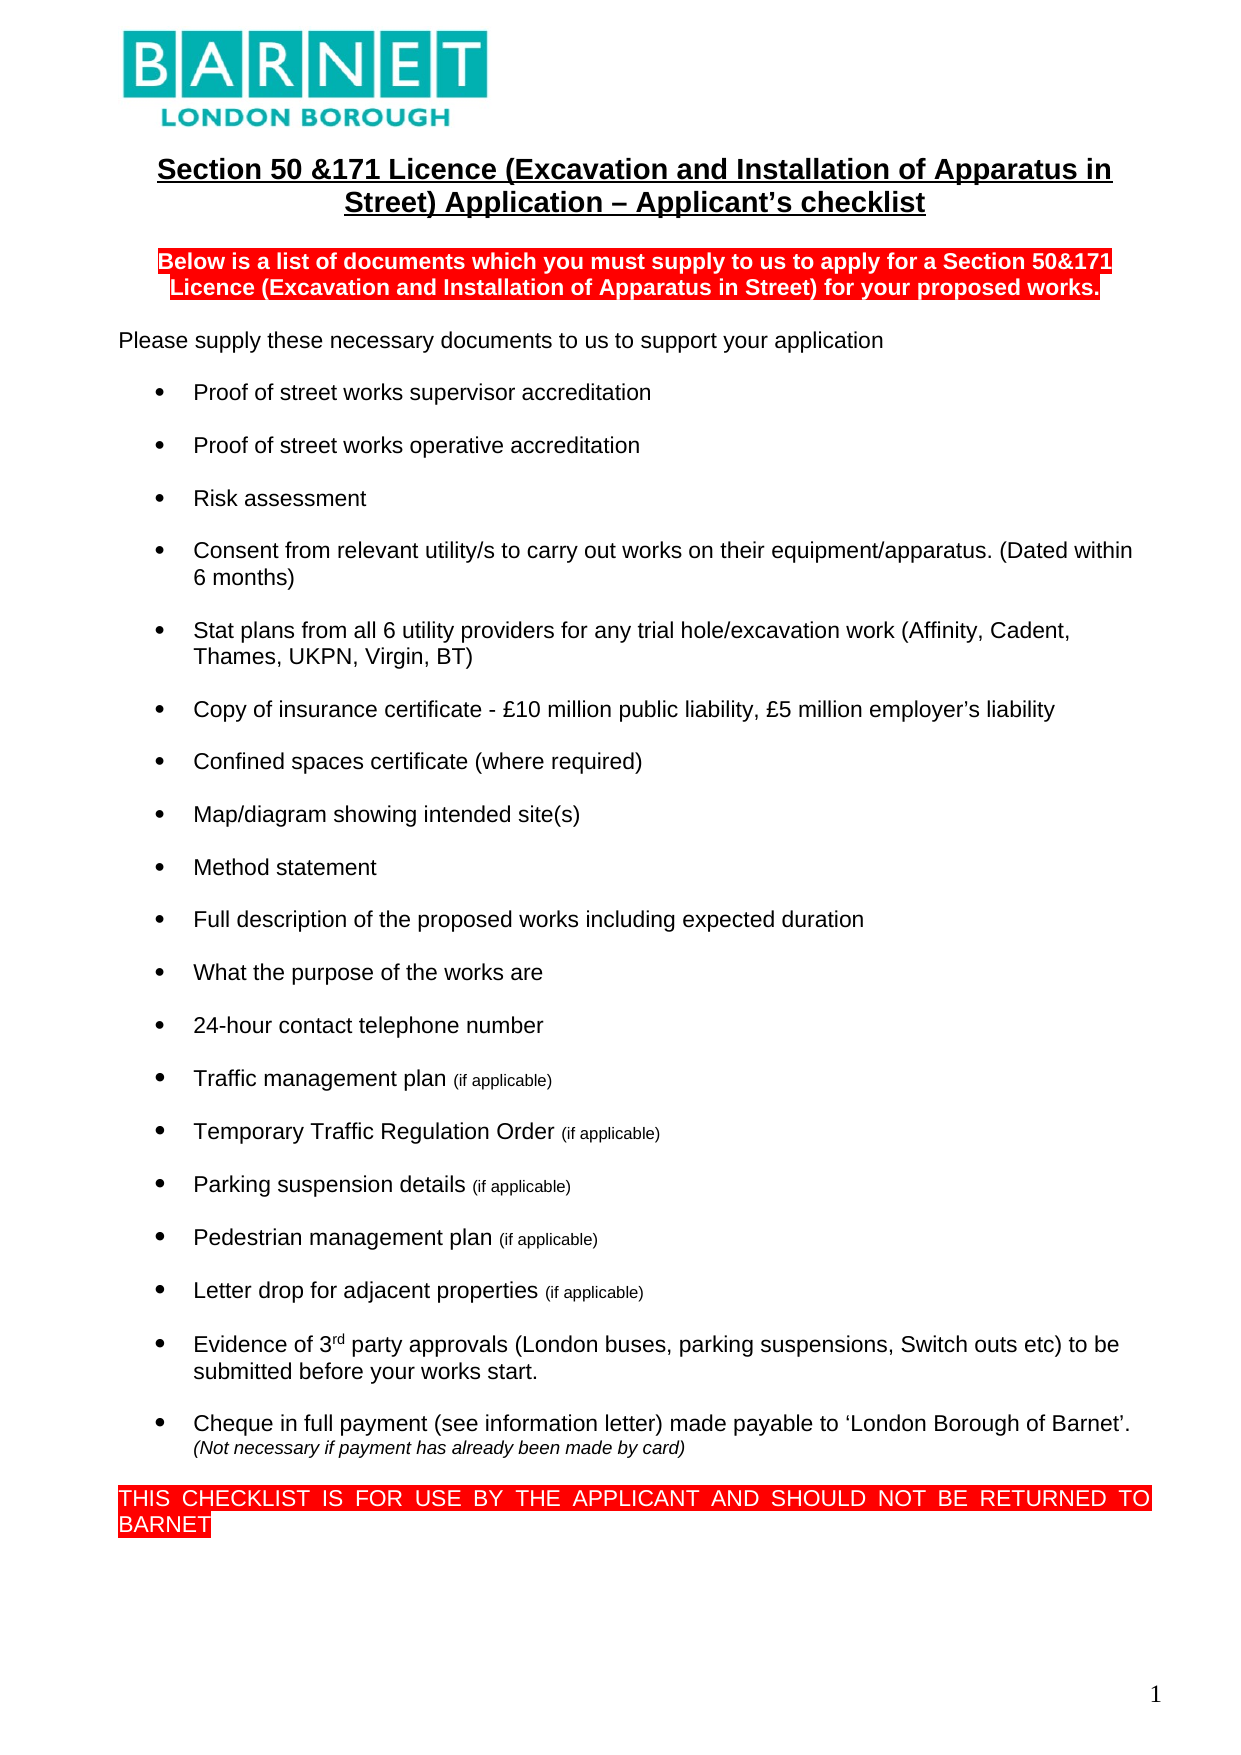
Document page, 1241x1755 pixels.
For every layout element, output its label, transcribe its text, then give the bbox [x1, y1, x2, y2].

list Copy of insurance certificate - £10 million public liability, £5 million employer’s liability [156, 696, 1152, 722]
list Proof of street works supervisor accreditation [156, 379, 1152, 406]
list Evidence of 3rd party approvals (London buses, parking suspensions, Switch outs etc) to be submitted before your works start. [156, 1331, 1152, 1384]
list Proof of street works operative accreditation [156, 432, 1152, 458]
list Letter drop for adjacent properties (if applicable) [156, 1277, 1152, 1304]
list Consent from relevant utility/s to carry out works on their equipment/apparatus. (Dated within 6 months) [156, 537, 1152, 617]
text Below is a list of documents which you must supply to us to apply for a Section 50&171 Licence (Excavation and Installation of Apparatus in Street) for your proposed works. [118, 248, 1152, 300]
text Section 50 &171 Licence (Excavation and Installation of Apparatus in Street) Application – Applicant’s checklist [118, 152, 1152, 219]
text THIS CHECKLIST IS FOR USE BY THE APPLICANT AND SHOULD NOT BE RETURNED TO BARNET [118, 1485, 1152, 1538]
list Confined spaces certificate (where required) [156, 748, 1152, 775]
list Pedestrian management plan (if applicable) [156, 1224, 1152, 1251]
text Please supply these necessary documents to us to support your application [118, 327, 1152, 353]
list What the purpose of the works are [156, 959, 1152, 986]
list Full description of the proposed works including expected duration [156, 906, 1152, 933]
list Map/diagram showing intended site(s) [156, 801, 1152, 827]
list Traffic management plan (if applicable) [156, 1064, 1152, 1091]
list 24-hour contact telephone number [156, 1012, 1152, 1038]
list Cheque in full payment (see information letter) made payable to ‘London Borough of Barnet’. (Not necessary if payment has already been made by card) [156, 1410, 1152, 1459]
list Method statement [156, 854, 1152, 880]
list Stat plans from all 6 utility providers for any trial hole/excavation work (Affinity, Cadent, Thames, UKPN, Virgin, BT) [156, 617, 1152, 669]
list Risk assessment [156, 485, 1152, 511]
list Temporary Traffic Regulation Order (if applicable) [156, 1118, 1152, 1145]
list Parking suspension details (if applicable) [156, 1171, 1152, 1198]
